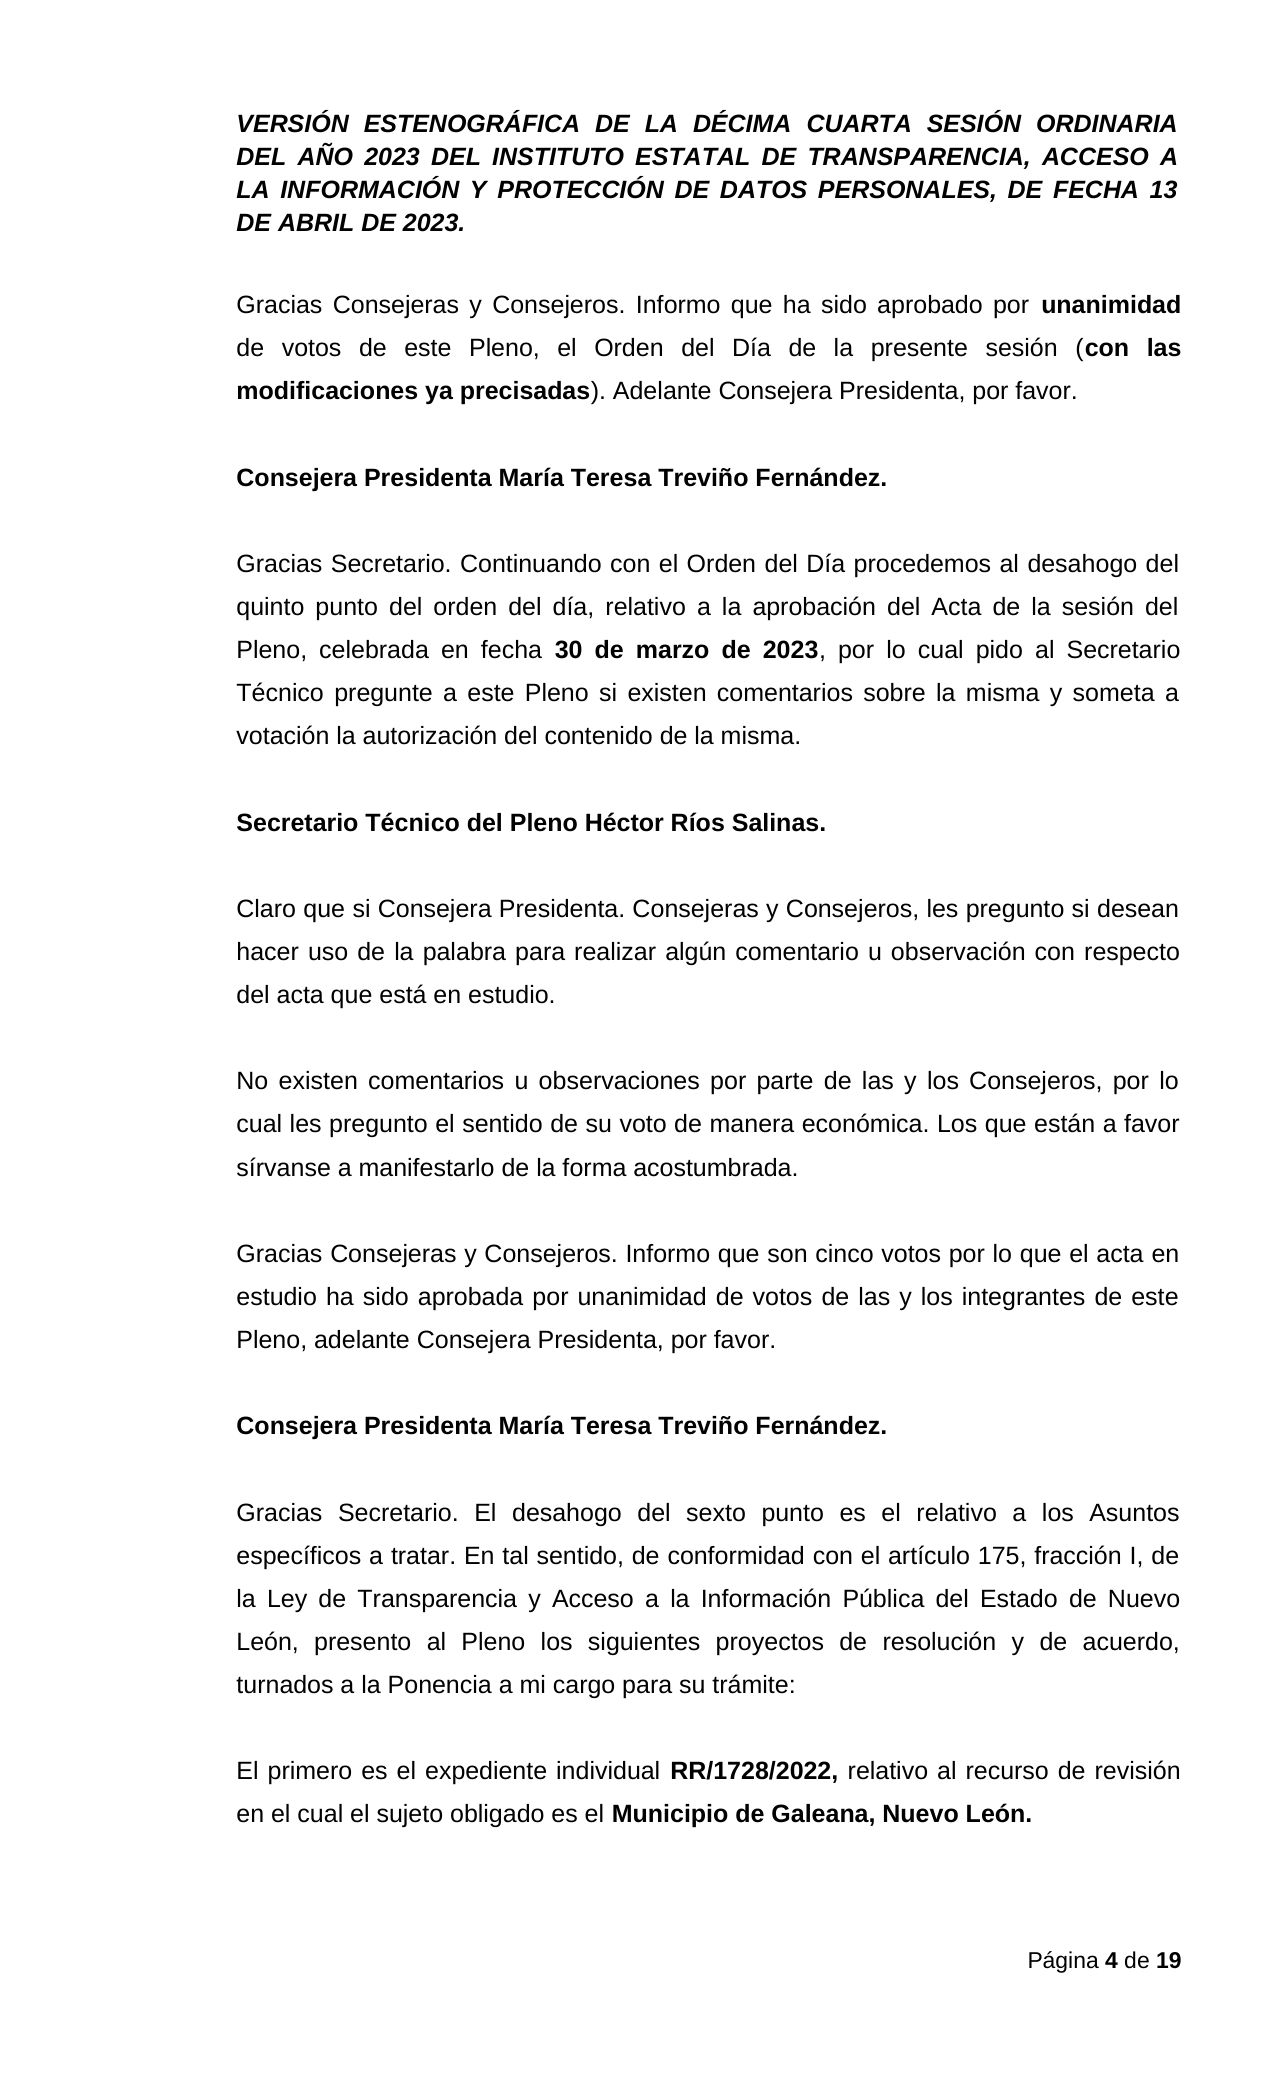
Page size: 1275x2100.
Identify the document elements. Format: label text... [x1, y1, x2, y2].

text Consejera Presidenta María Teresa Treviño Fernández. [236, 1411, 1181, 1440]
text Gracias Consejeras y Consejeros. Informo que son cinco votos por lo que el acta en estudio ha sido aprobada por unanimidad de votos de las y los integrantes de este Pleno, adelante Consejera Presidenta, por favor. [236, 1239, 1181, 1354]
text Gracias Secretario. Continuando con el Orden del Día procedemos al desahogo del quinto punto del orden del día, relativo a la aprobación del Acta de la sesión del Pleno, celebrada en fecha 30 de marzo de 2023, por lo cual pido al Secretario Técnico pregunte a este Pleno si existen comentarios sobre la misma y someta a votación la autorización del contenido de la misma. [236, 549, 1181, 750]
text Gracias Consejeras y Consejeros. Informo que ha sido aprobado por unanimidad de votos de este Pleno, el Orden del Día de la presente sesión (con las modificaciones ya precisadas). Adelante Consejera Presidenta, por favor. [236, 290, 1181, 405]
text Consejera Presidenta María Teresa Treviño Fernández. [236, 463, 1181, 491]
text Gracias Secretario. El desahogo del sexto punto es el relativo a los Asuntos específicos a tratar. En tal sentido, de conformidad con el artículo 175, fracción I, de la Ley de Transparencia y Acceso a la Información Pública del Estado de Nuevo León, presento al Pleno los siguientes proyectos de resolución y de acuerdo, turnados a la Ponencia a mi cargo para su trámite: [236, 1498, 1181, 1699]
text Claro que si Consejera Presidenta. Consejeras y Consejeros, les pregunto si desean hacer uso de la palabra para realizar algún comentario u observación con respecto del acta que está en estudio. [236, 894, 1181, 1009]
text El primero es el expediente individual RR/1728/2022, relativo al recurso de revisión en el cual el sujeto obligado es el Municipio de Galeana, Nuevo León. [236, 1756, 1181, 1828]
text No existen comentarios u observaciones por parte de las y los Consejeros, por lo cual les pregunto el sentido de su voto de manera económica. Los que están a favor sírvanse a manifestarlo de la forma acostumbrada. [236, 1066, 1181, 1181]
text Secretario Técnico del Pleno Héctor Ríos Salinas. [236, 808, 1181, 836]
